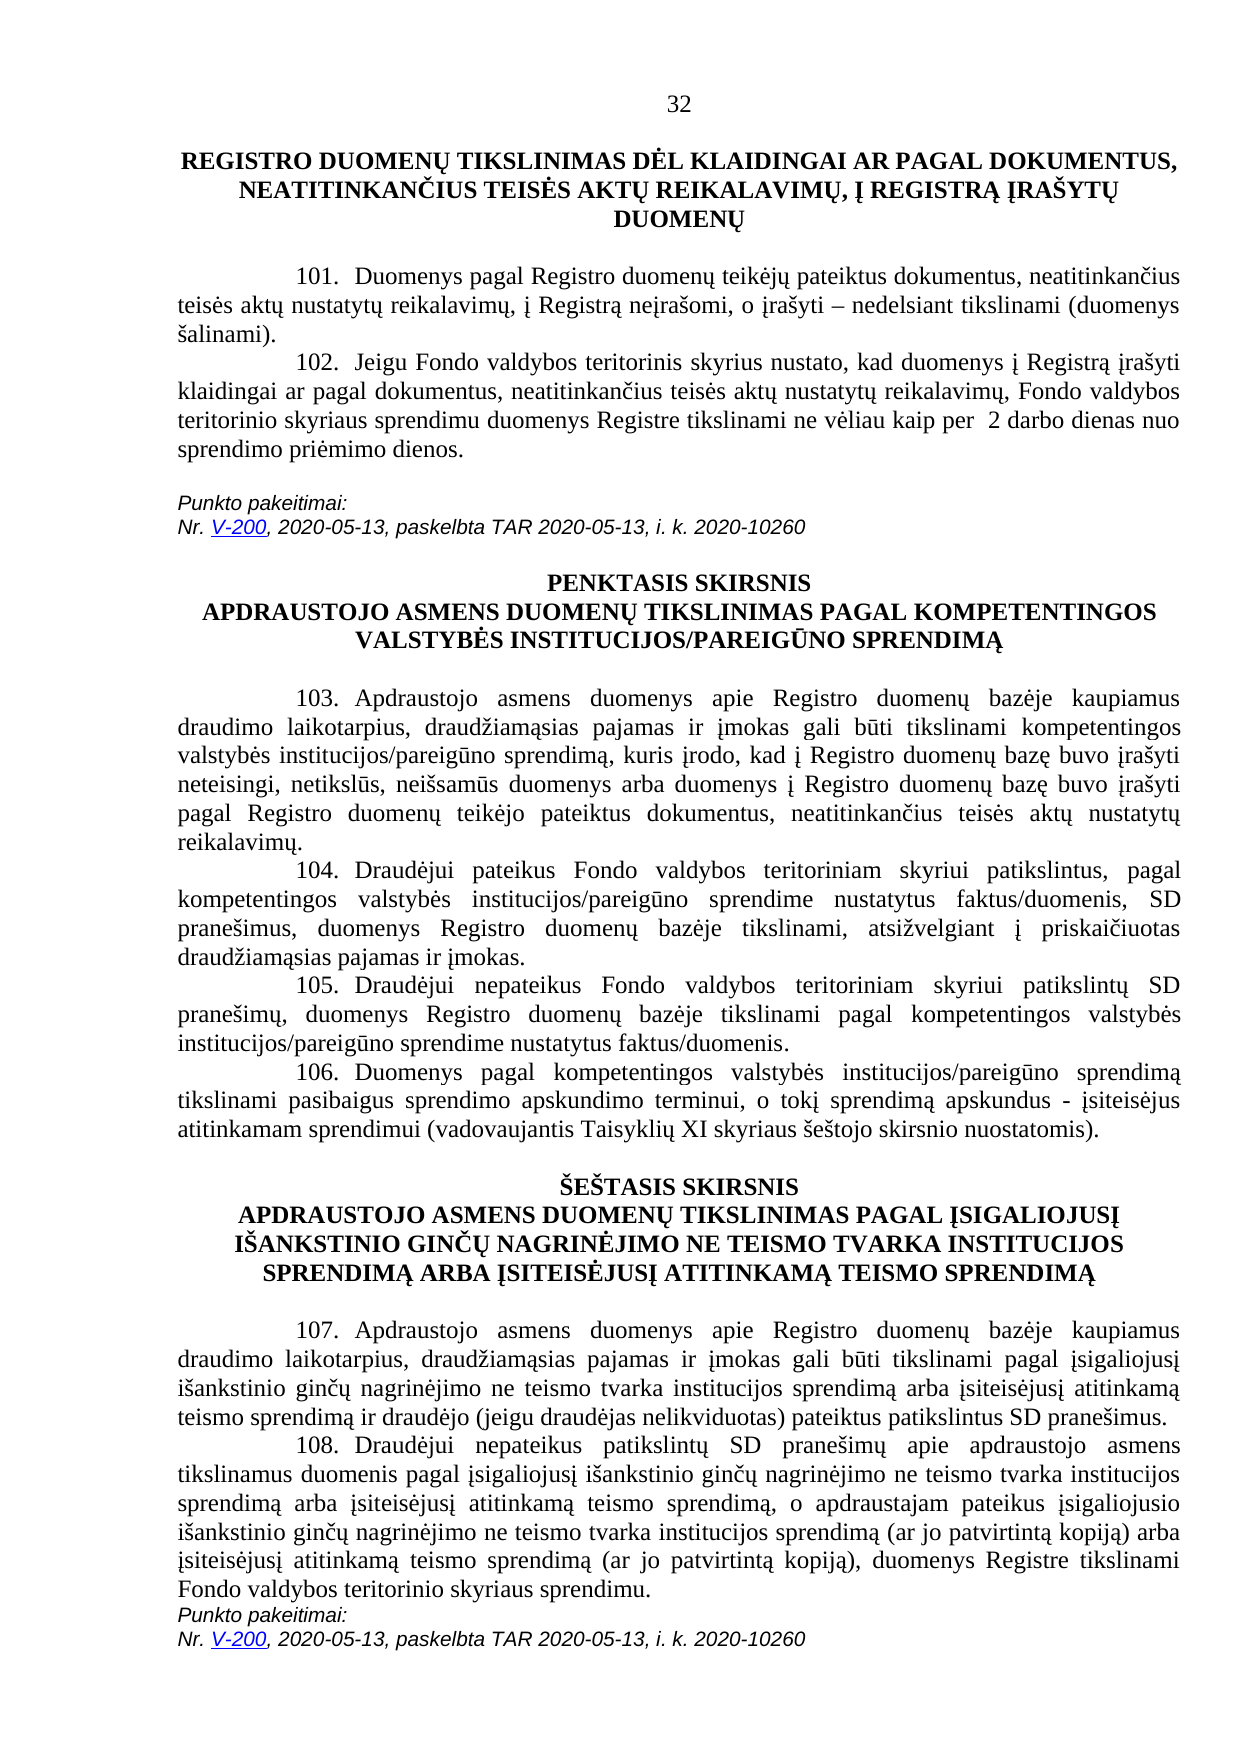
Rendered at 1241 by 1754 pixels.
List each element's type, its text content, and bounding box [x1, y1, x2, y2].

text Nr. V-200, 2020-05-13, paskelbta TAR 2020-05-13, i. k. 2020-10260 [177, 1627, 1181, 1651]
text Nr. V-200, 2020-05-13, paskelbta TAR 2020-05-13, i. k. 2020-10260 [177, 515, 1181, 539]
text 107. Apdraustojo asmens duomenys apie Registro duomenų bazėje kaupiamus draudimo laikotarpius, draudžiamąsias pajamas ir įmokas gali būti tikslinami pagal įsigaliojusį išankstinio ginčų nagrinėjimo ne teismo tvarka institucijos sprendimą arba įsiteisėjusį atitinkamą teismo sprendimą ir draudėjo (jeigu draudėjas nelikviduotas) pateiktus patikslintus SD pranešimus. [177, 1315, 1181, 1430]
text 104. Draudėjui pateikus Fondo valdybos teritoriniam skyriui patikslintus, pagal kompetentingos valstybės institucijos/pareigūno sprendime nustatytus faktus/duomenis, SD pranešimus, duomenys Registro duomenų bazėje tikslinami, atsižvelgiant į priskaičiuotas draudžiamąsias pajamas ir įmokas. [177, 855, 1181, 970]
text 101. Duomenys pagal Registro duomenų teikėjų pateiktus dokumentus, neatitinkančius teisės aktų nustatytų reikalavimų, į Registrą neįrašomi, o įrašyti – nedelsiant tikslinami (duomenys šalinami). [177, 261, 1181, 347]
text PENKTASIS SKIRSNIS [177, 568, 1181, 597]
text Punkto pakeitimai: [177, 1603, 1181, 1627]
text 105. Draudėjui nepateikus Fondo valdybos teritoriniam skyriui patikslintų SD pranešimų, duomenys Registro duomenų bazėje tikslinami pagal kompetentingos valstybės institucijos/pareigūno sprendime nustatytus faktus/duomenis. [177, 970, 1181, 1057]
text ŠEŠTASIS SKIRSNIS [177, 1172, 1181, 1200]
text Apdraustojo asmens duomenų tikslinimas pagal įsigaliojusį išankstinio ginčų nagrinėjimo ne teismo tvarka institucijos sprendimą arba įsiteisėjusį atitinkamą teismo sprendimą [177, 1200, 1181, 1287]
text 102. Jeigu Fondo valdybos teritorinis skyrius nustato, kad duomenys į Registrą įrašyti klaidingai ar pagal dokumentus, neatitinkančius teisės aktų nustatytų reikalavimų, Fondo valdybos teritorinio skyriaus sprendimu duomenys Registre tikslinami ne vėliau kaip per 2 darbo dienas nuo sprendimo priėmimo dienos. [177, 347, 1181, 462]
text 106. Duomenys pagal kompetentingos valstybės institucijos/pareigūno sprendimą tikslinami pasibaigus sprendimo apskundimo terminui, o tokį sprendimą apskundus - įsiteisėjus atitinkamam sprendimui (vadovaujantis Taisyklių XI skyriaus šeštojo skirsnio nuostatomis). [177, 1057, 1181, 1143]
text 108. Draudėjui nepateikus patikslintų SD pranešimų apie apdraustojo asmens tikslinamus duomenis pagal įsigaliojusį išankstinio ginčų nagrinėjimo ne teismo tvarka institucijos sprendimą arba įsiteisėjusį atitinkamą teismo sprendimą, o apdraustajam pateikus įsigaliojusio išankstinio ginčų nagrinėjimo ne teismo tvarka institucijos sprendimą (ar jo patvirtintą kopiją) arba įsiteisėjusį atitinkamą teismo sprendimą (ar jo patvirtintą kopiją), duomenys Registre tikslinami Fondo valdybos teritorinio skyriaus sprendimu. [177, 1430, 1181, 1603]
text Registro duomenų tikslinimas dėl klaidingai ar pagal dokumentus, neatitinkančius teisės aktų reikalavimų, į Registrą įrašytų duomenų [177, 146, 1181, 232]
text 103. Apdraustojo asmens duomenys apie Registro duomenų bazėje kaupiamus draudimo laikotarpius, draudžiamąsias pajamas ir įmokas gali būti tikslinami kompetentingos valstybės institucijos/pareigūno sprendimą, kuris įrodo, kad į Registro duomenų bazę buvo įrašyti neteisingi, netikslūs, neišsamūs duomenys arba duomenys į Registro duomenų bazę buvo įrašyti pagal Registro duomenų teikėjo pateiktus dokumentus, neatitinkančius teisės aktų nustatytų reikalavimų. [177, 683, 1181, 855]
text Punkto pakeitimai: [177, 491, 1181, 515]
text Apdraustojo asmens duomenų tikslinimas pagal KOMPETENTINGOS VALSTYBĖS INSTITUCIJOS/PAREIGŪNO SPRENDIMĄ [177, 597, 1181, 654]
